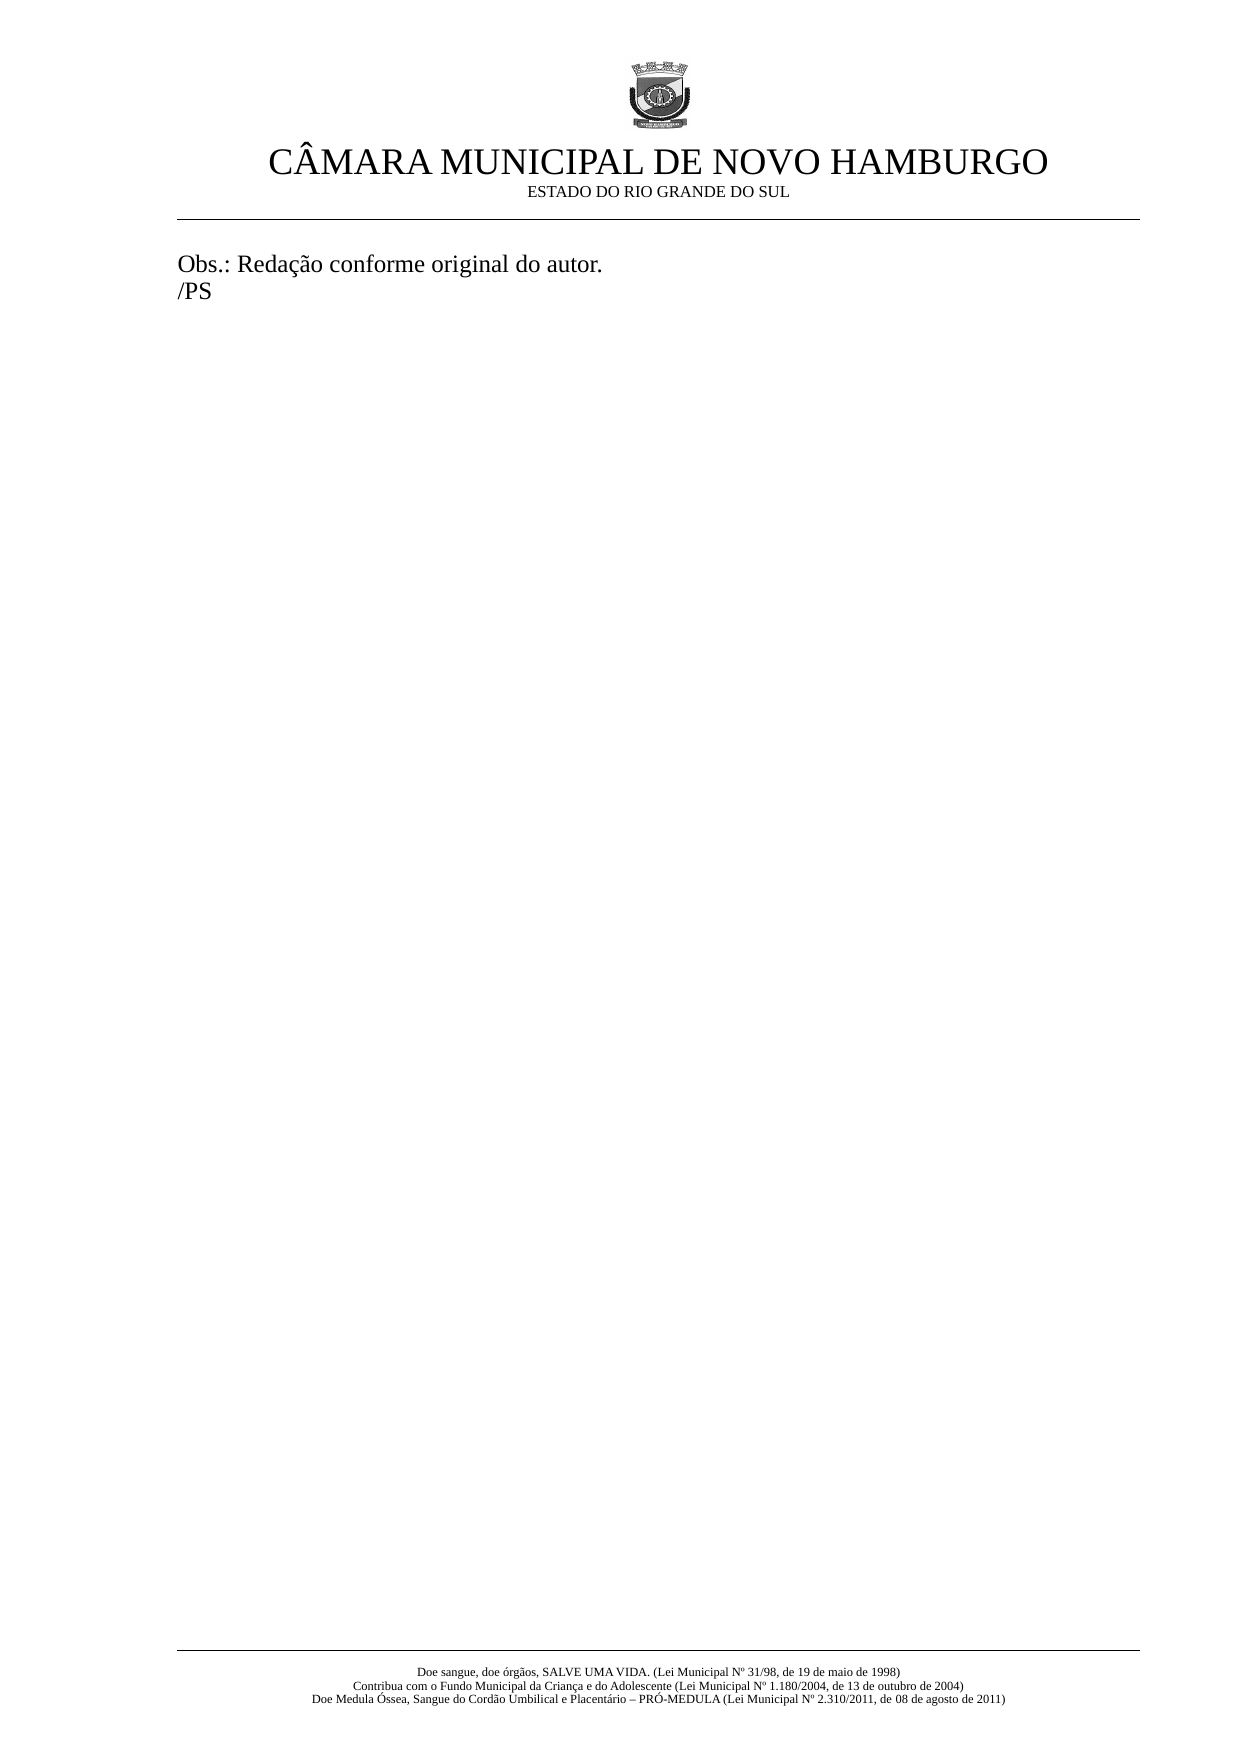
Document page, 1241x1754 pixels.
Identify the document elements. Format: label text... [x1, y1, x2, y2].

text /PS [177, 277, 1140, 305]
text Obs.: Redação conforme original do autor. [177, 250, 1140, 277]
